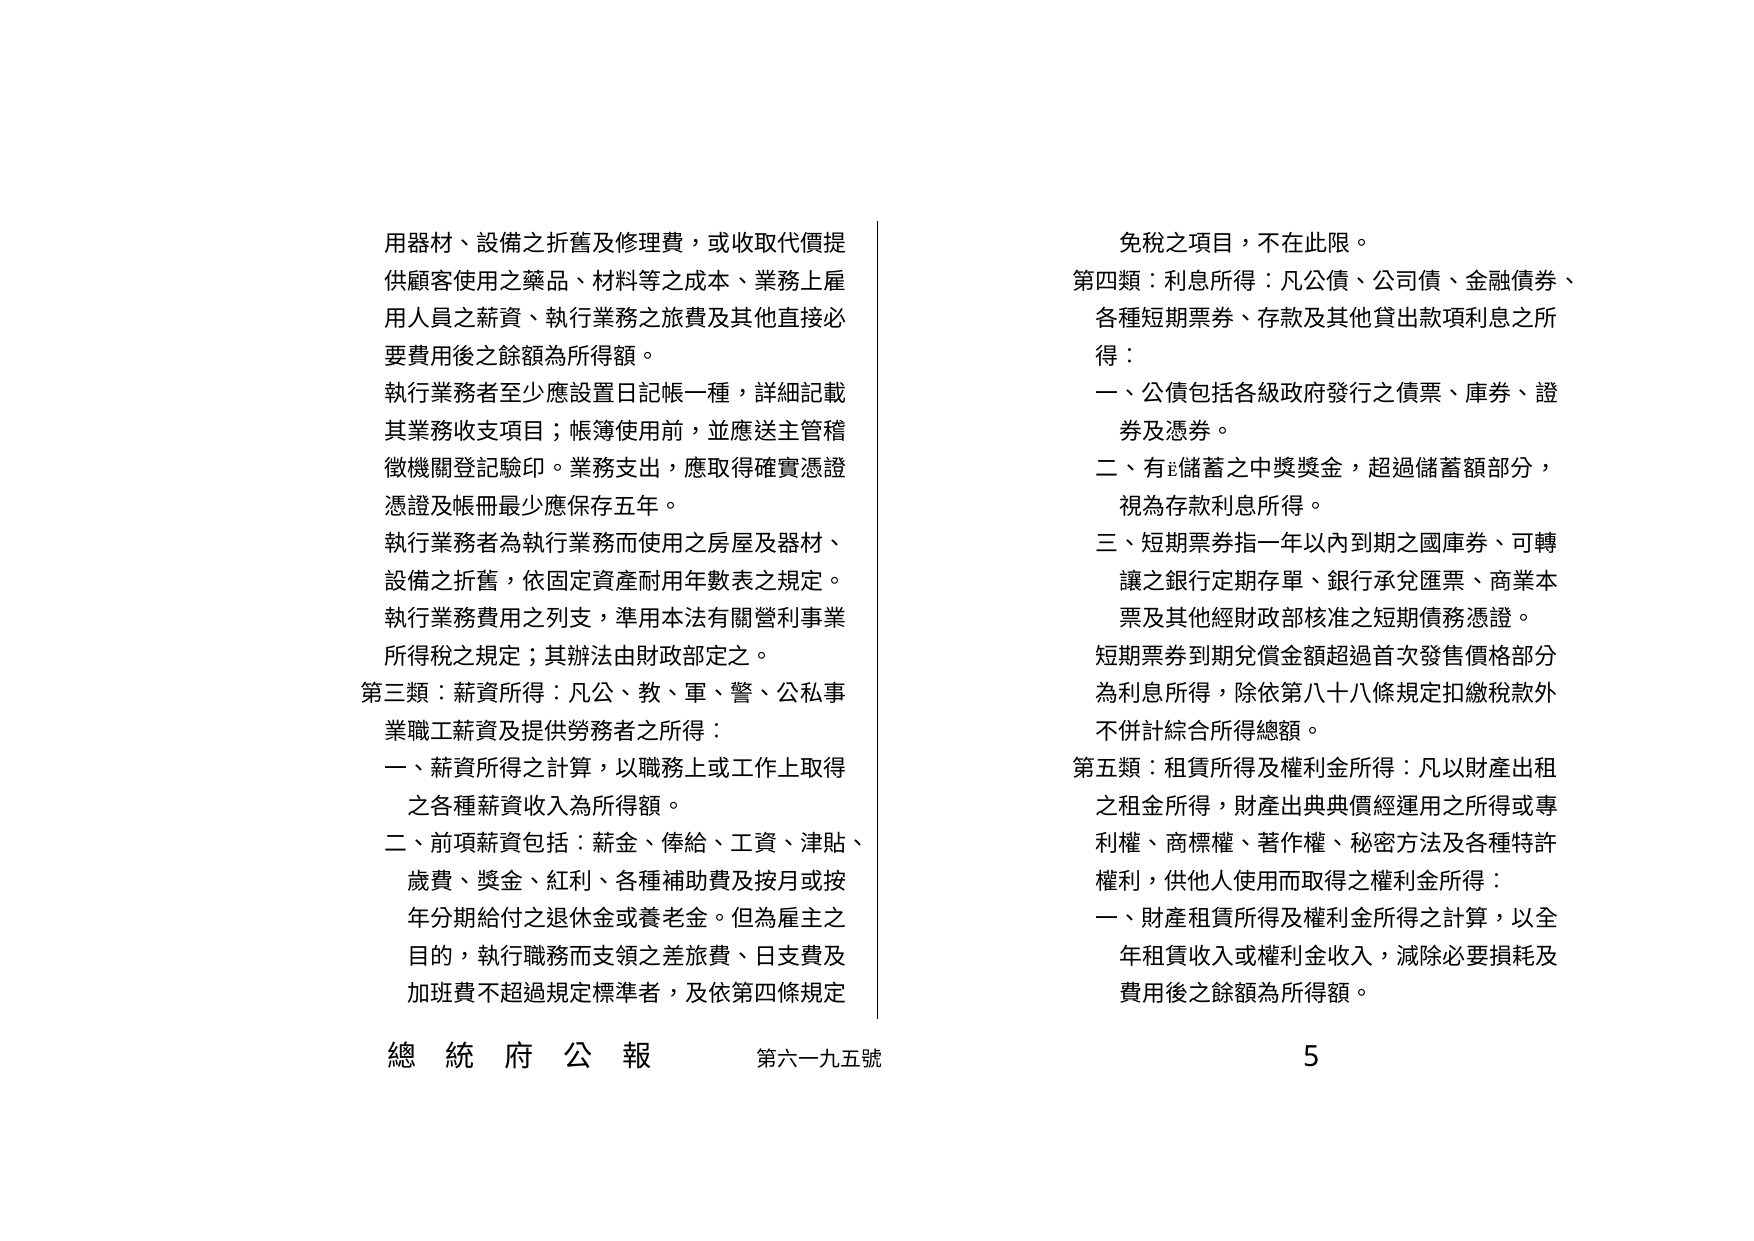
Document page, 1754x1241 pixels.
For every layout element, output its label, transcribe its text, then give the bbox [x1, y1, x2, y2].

text 短期票券到期兌償金額超過首次發售價格部分為利息所得，除依第八十八條規定扣繳稅款外，不併計綜合所得總額。 [1095, 634, 1559, 747]
text 執行業務者為執行業務而使用之房屋及器材、設備之折舊，依固定資產耐用年數表之規定。執行業務費用之列支，準用本法有關營利事業所得稅之規定；其辦法由財政部定之。 [384, 522, 847, 672]
text 一、薪資所得之計算，以職務上或工作上取得之各種薪資收入為所得額。 [384, 747, 847, 822]
text 二、前項薪資包括︰薪金、俸給、工資、津貼、歲費、獎金、紅利、各種補助費及按月或按年分期給付之退休金或養老金。但為雇主之目的，執行職務而支領之差旅費、日支費及加班費不超過規定標準者，及依第四條規定免稅之項目，不在此限。 [384, 822, 847, 1009]
text 二、有儲蓄之中獎獎金，超過儲蓄額部分，視為存款利息所得。 [1095, 447, 1559, 522]
text 二、前項薪資包括︰薪金、俸給、工資、津貼、歲費、獎金、紅利、各種補助費及按月或按年分期給付之退休金或養老金。但為雇主之目的，執行職務而支領之差旅費、日支費及加班費不超過規定標準者，及依第四條規定免稅之項目，不在此限。 [1095, 222, 1559, 259]
text 一、公債包括各級政府發行之債票、庫券、證券及憑券。 [1095, 372, 1559, 447]
text 第五類︰租賃所得及權利金所得︰凡以財產出租之租金所得，財產出典典價經運用之所得或專利權、商標權、著作權、秘密方法及各種特許權利，供他人使用而取得之權利金所得︰ [1072, 747, 1559, 897]
text 三、短期票券指一年以內到期之國庫券、可轉讓之銀行定期存單、銀行承兌匯票、商業本票及其他經財政部核准之短期債務憑證。 [1095, 522, 1559, 634]
text 用器材、設備之折舊及修理費，或收取代價提供顧客使用之藥品、材料等之成本、業務上雇用人員之薪資、執行業務之旅費及其他直接必要費用後之餘額為所得額。 [360, 222, 847, 372]
text 一、財產租賃所得及權利金所得之計算，以全年租賃收入或權利金收入，減除必要損耗及費用後之餘額為所得額。 [1095, 897, 1559, 1009]
text 執行業務者至少應設置日記帳一種，詳細記載其業務收支項目；帳簿使用前，並應送主管稽徵機關登記驗印。業務支出，應取得確實憑證。憑證及帳冊最少應保存五年。 [384, 372, 847, 522]
text 第三類︰薪資所得︰凡公、教、軍、警、公私事業職工薪資及提供勞務者之所得︰ [360, 672, 847, 747]
text 第四類︰利息所得︰凡公債、公司債、金融債券、各種短期票券、存款及其他貸出款項利息之所得︰ [1072, 259, 1559, 372]
